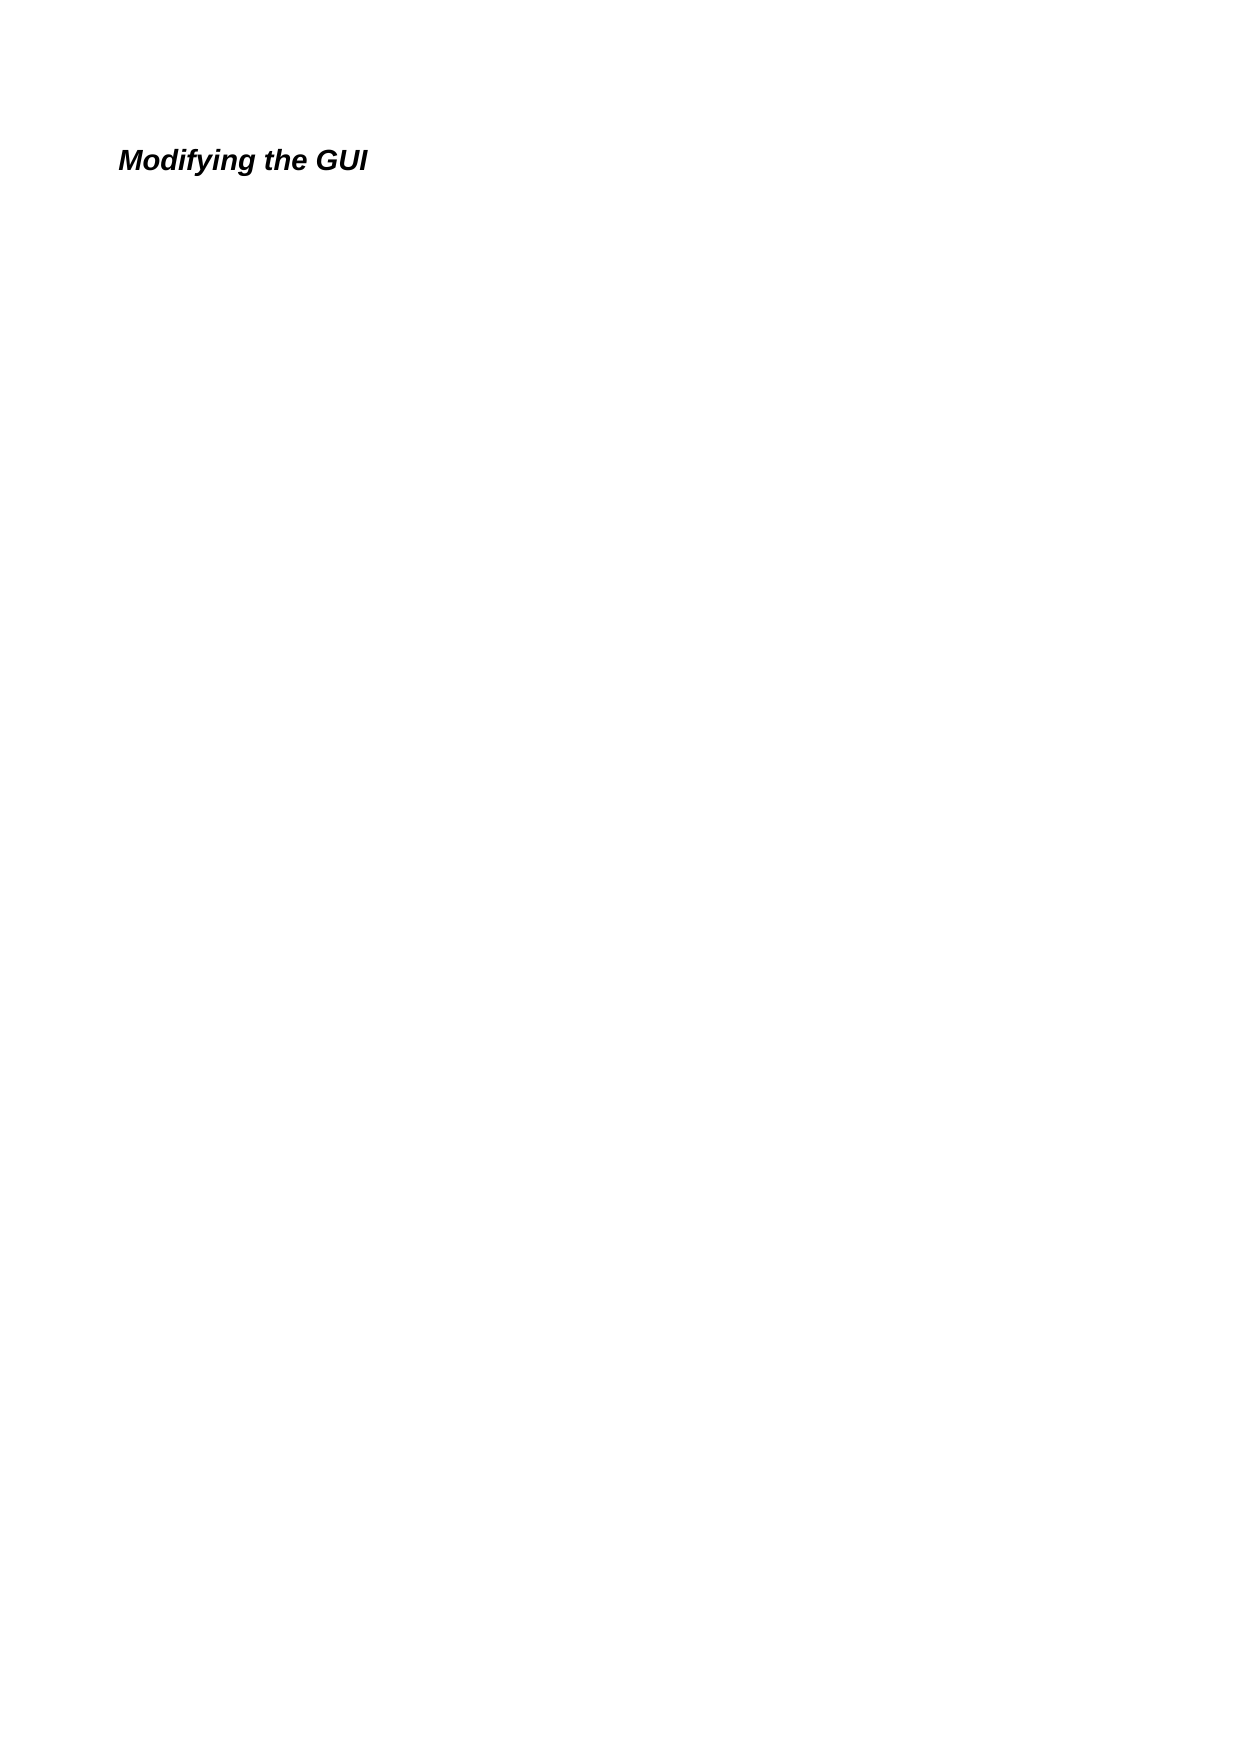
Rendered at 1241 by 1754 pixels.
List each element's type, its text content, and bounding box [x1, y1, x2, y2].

subtitle Modifying the GUI [118, 143, 1122, 177]
